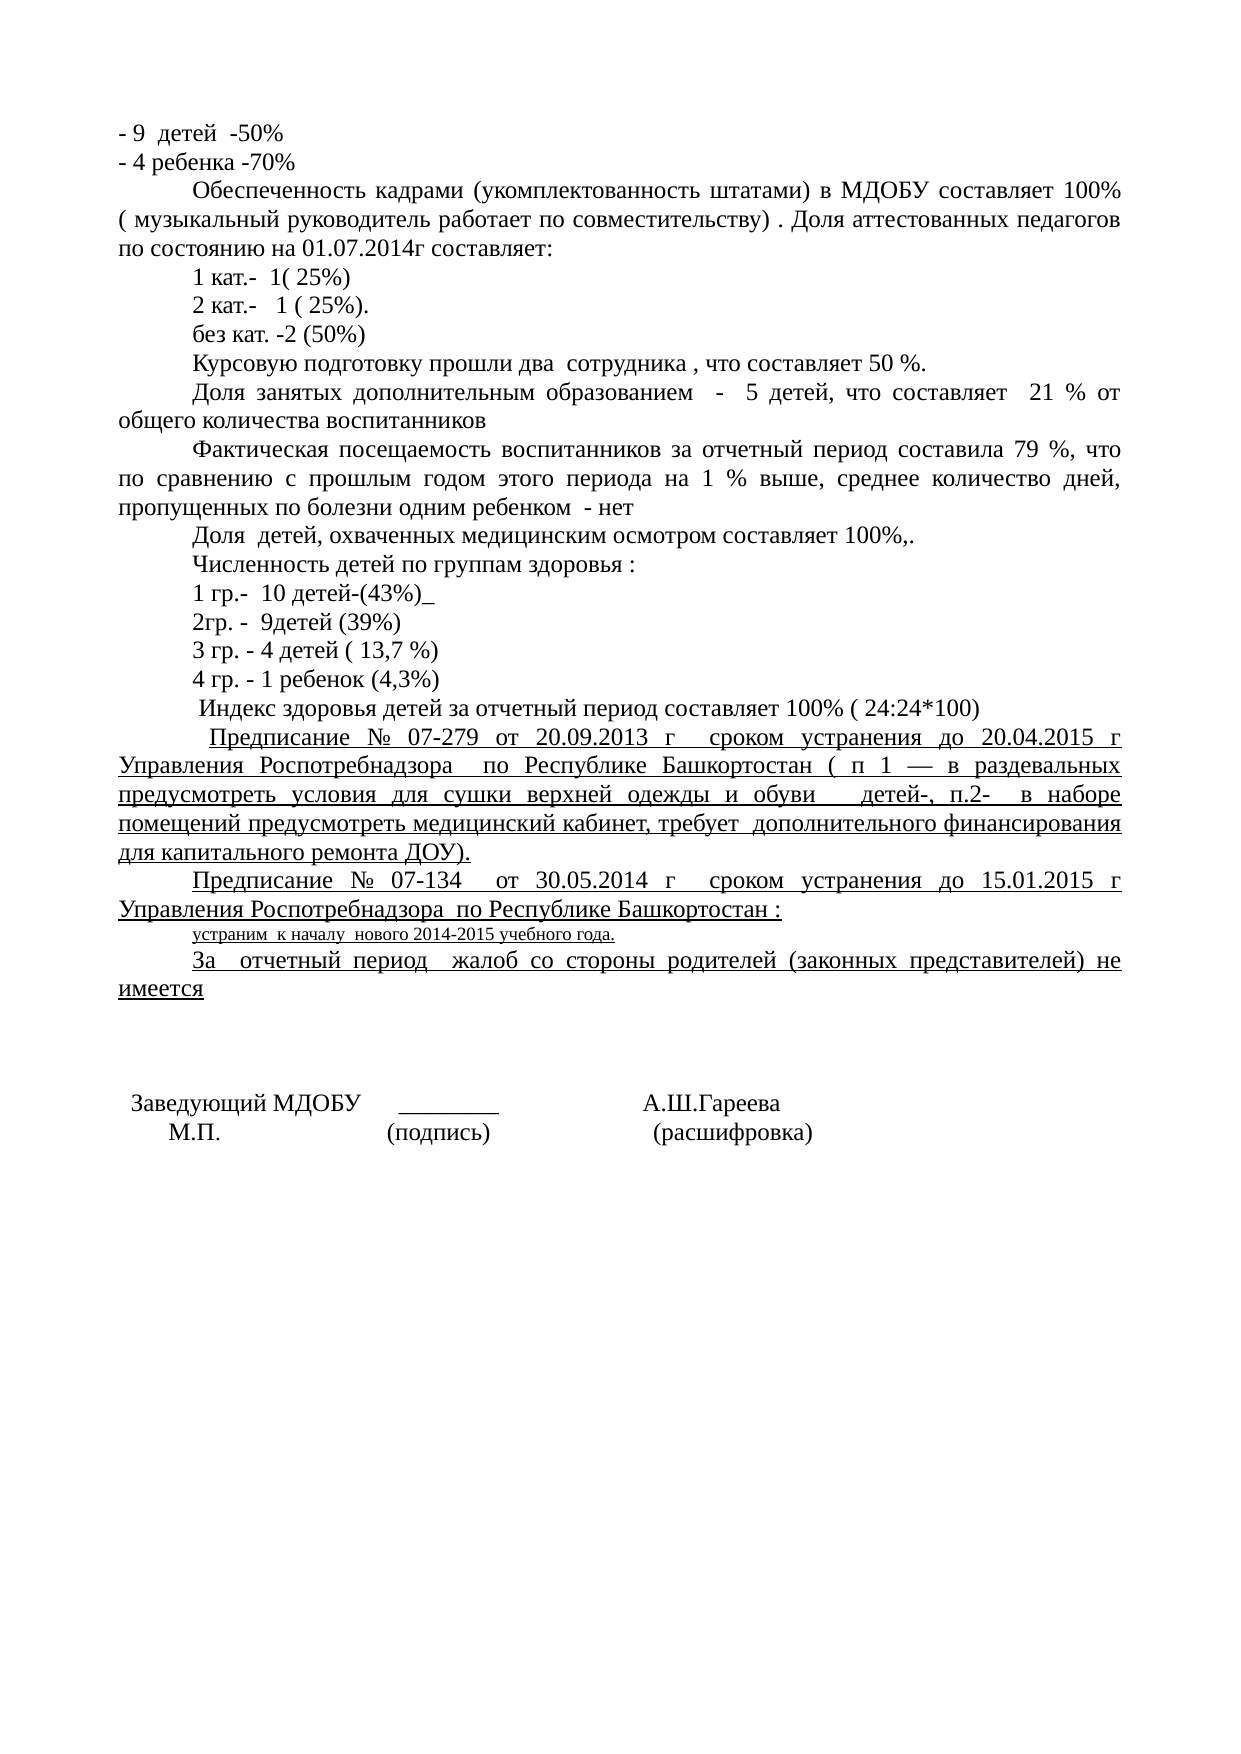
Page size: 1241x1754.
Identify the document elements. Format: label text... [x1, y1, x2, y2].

text 1 гр.- 10 детей-(43%)_ [118, 578, 1122, 607]
text Фактическая посещаемость воспитанников за отчетный период составила 79 %, что по сравнению с прошлым годом этого периода на 1 % выше, среднее количество дней, пропущенных по болезни одним ребенком - нет [118, 434, 1122, 521]
text 4 гр. - 1 ребенок (4,3%) [118, 664, 1122, 693]
text Заведующий МДОБУ ________ А.Ш.Гареева [118, 1088, 1122, 1117]
text Курсовую подготовку прошли два сотрудника , что составляет 50 %. [118, 348, 1122, 377]
text без кат. -2 (50%) [118, 319, 1122, 348]
text устраним к началу нового 2014-2015 учебного года. [118, 923, 1122, 945]
text Индекс здоровья детей за отчетный период составляет 100% ( 24:24*100) [118, 693, 1122, 722]
text 2 кат.- 1 ( 25%). [118, 291, 1122, 319]
text - 4 ребенка -70% [118, 147, 1122, 176]
text Предписание № 07-134 от 30.05.2014 г сроком устранения до 15.01.2015 г Управления Роспотребнадзора по Республике Башкортостан : [118, 866, 1122, 923]
text За отчетный период жалоб со стороны родителей (законных представителей) не имеется [118, 945, 1122, 1002]
text 3 гр. - 4 детей ( 13,7 %) [118, 636, 1122, 664]
text Доля занятых дополнительным образованием - 5 детей, что составляет 21 % от общего количества воспитанников [118, 377, 1122, 434]
text Численность детей по группам здоровья : [118, 549, 1122, 578]
text - 9 детей -50% [118, 118, 1122, 147]
text 1 кат.- 1( 25%) [118, 262, 1122, 291]
text Предписание № 07-279 от 20.09.2013 г сроком устранения до 20.04.2015 г Управления Роспотребнадзора по Республике Башкортостан ( п 1 — в раздевальных [118, 722, 1122, 776]
text предусмотреть условия для сушки верхней одежды и обуви детей-, п.2- в наборе [118, 777, 1122, 804]
text помещений предусмотреть медицинский кабинет, требует дополнительного финансирования [118, 806, 1122, 833]
text М.П. (подпись) (расшифровка) [118, 1117, 1122, 1146]
text Доля детей, охваченных медицинским осмотром составляет 100%,. [118, 521, 1122, 549]
text Обеспеченность кадрами (укомплектованность штатами) в МДОБУ составляет 100% ( музыкальный руководитель работает по совместительству) . Доля аттестованных педагогов по состоянию на 01.07.2014г составляет: [118, 176, 1122, 262]
text для капитального ремонта ДОУ). [118, 834, 1122, 866]
text 2гр. - 9детей (39%) [118, 607, 1122, 636]
